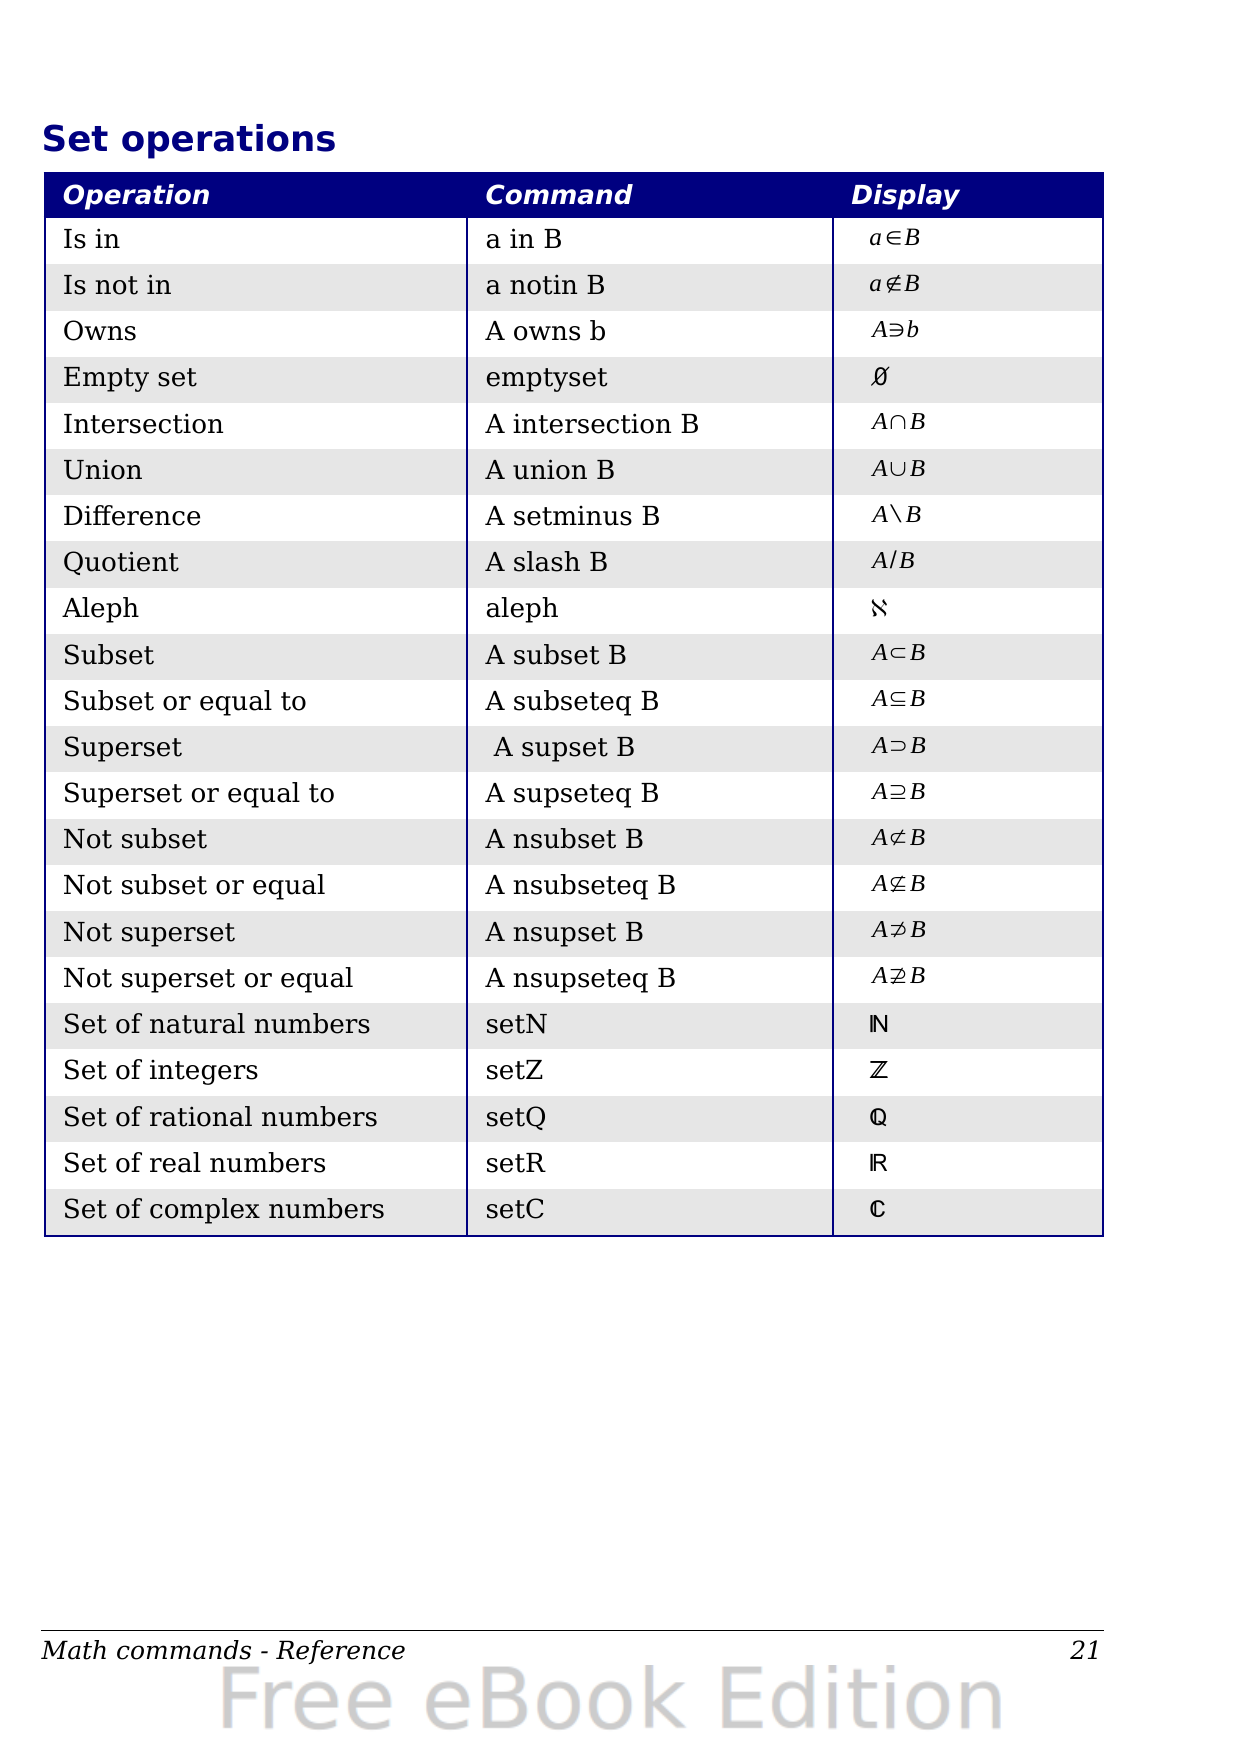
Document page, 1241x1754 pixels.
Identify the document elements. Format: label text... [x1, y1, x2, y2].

table_cell [834, 865, 1102, 911]
table_cell [834, 680, 1102, 726]
table_cell Union [46, 449, 466, 495]
table_cell [834, 957, 1102, 1003]
table_cell setC [468, 1189, 832, 1235]
table_cell Set of real numbers [46, 1142, 466, 1188]
table_cell A nsupseteq B [468, 957, 832, 1003]
table_cell A nsubset B [468, 819, 832, 865]
table_cell Quotient [46, 541, 466, 588]
table_cell A nsubseteq B [468, 865, 832, 911]
table_cell Subset or equal to [46, 680, 466, 726]
table_cell [834, 1189, 1102, 1235]
table_cell [834, 541, 1102, 588]
table_cell Set of complex numbers [46, 1189, 466, 1235]
table_cell Superset or equal to [46, 773, 466, 818]
table_cell emptyset [468, 357, 832, 403]
table_cell A slash B [468, 541, 832, 588]
table_cell Not subset [46, 819, 466, 865]
table_header Display [834, 174, 1102, 216]
table_cell setN [468, 1003, 832, 1049]
table_cell A intersection B [468, 403, 832, 449]
table_cell setQ [468, 1096, 832, 1142]
table_cell [834, 403, 1102, 449]
table_cell A union B [468, 449, 832, 495]
table_cell A subseteq B [468, 680, 832, 726]
table_cell [834, 634, 1102, 680]
table_cell Set of integers [46, 1050, 466, 1096]
table_cell [834, 1050, 1102, 1096]
table_cell [834, 773, 1102, 818]
table_cell Is in [46, 218, 466, 264]
table_cell setR [468, 1142, 832, 1188]
table_header Operation [46, 174, 466, 216]
table_cell Set of rational numbers [46, 1096, 466, 1142]
table_cell aleph [468, 588, 832, 634]
table_cell Not superset or equal [46, 957, 466, 1003]
table_cell [834, 495, 1102, 541]
table_cell [834, 264, 1102, 311]
table_cell [834, 911, 1102, 957]
table_cell Not superset [46, 911, 466, 957]
table_cell setZ [468, 1050, 832, 1096]
table_cell a notin B [468, 264, 832, 311]
table_cell Empty set [46, 357, 466, 403]
table_cell [834, 588, 1102, 634]
table_cell [834, 311, 1102, 357]
table_cell Subset [46, 634, 466, 680]
table_cell Intersection [46, 403, 466, 449]
table_cell Is not in [46, 264, 466, 311]
table_cell A nsupset B [468, 911, 832, 957]
table_cell Difference [46, 495, 466, 541]
table_cell [834, 819, 1102, 865]
picture [217, 1665, 1004, 1733]
table_cell [834, 726, 1102, 772]
table_cell Not subset or equal [46, 865, 466, 911]
table_header Command [468, 174, 832, 216]
table_cell [834, 1096, 1102, 1142]
table_cell [834, 357, 1102, 403]
table_cell Set of natural numbers [46, 1003, 466, 1049]
table_cell a in B [468, 218, 832, 264]
table_cell Superset [46, 726, 466, 772]
table_cell [834, 1003, 1102, 1049]
table_cell A subset B [468, 634, 832, 680]
table_cell A supset B [468, 726, 832, 772]
table_cell [834, 218, 1102, 264]
table_cell A setminus B [468, 495, 832, 541]
table_cell A owns b [468, 311, 832, 357]
table_cell [834, 1142, 1102, 1188]
subtitle Set operations [41, 118, 1104, 159]
table_cell A supseteq B [468, 773, 832, 818]
table_cell Owns [46, 311, 466, 357]
table_cell Aleph [46, 588, 466, 634]
table_cell [834, 449, 1102, 495]
